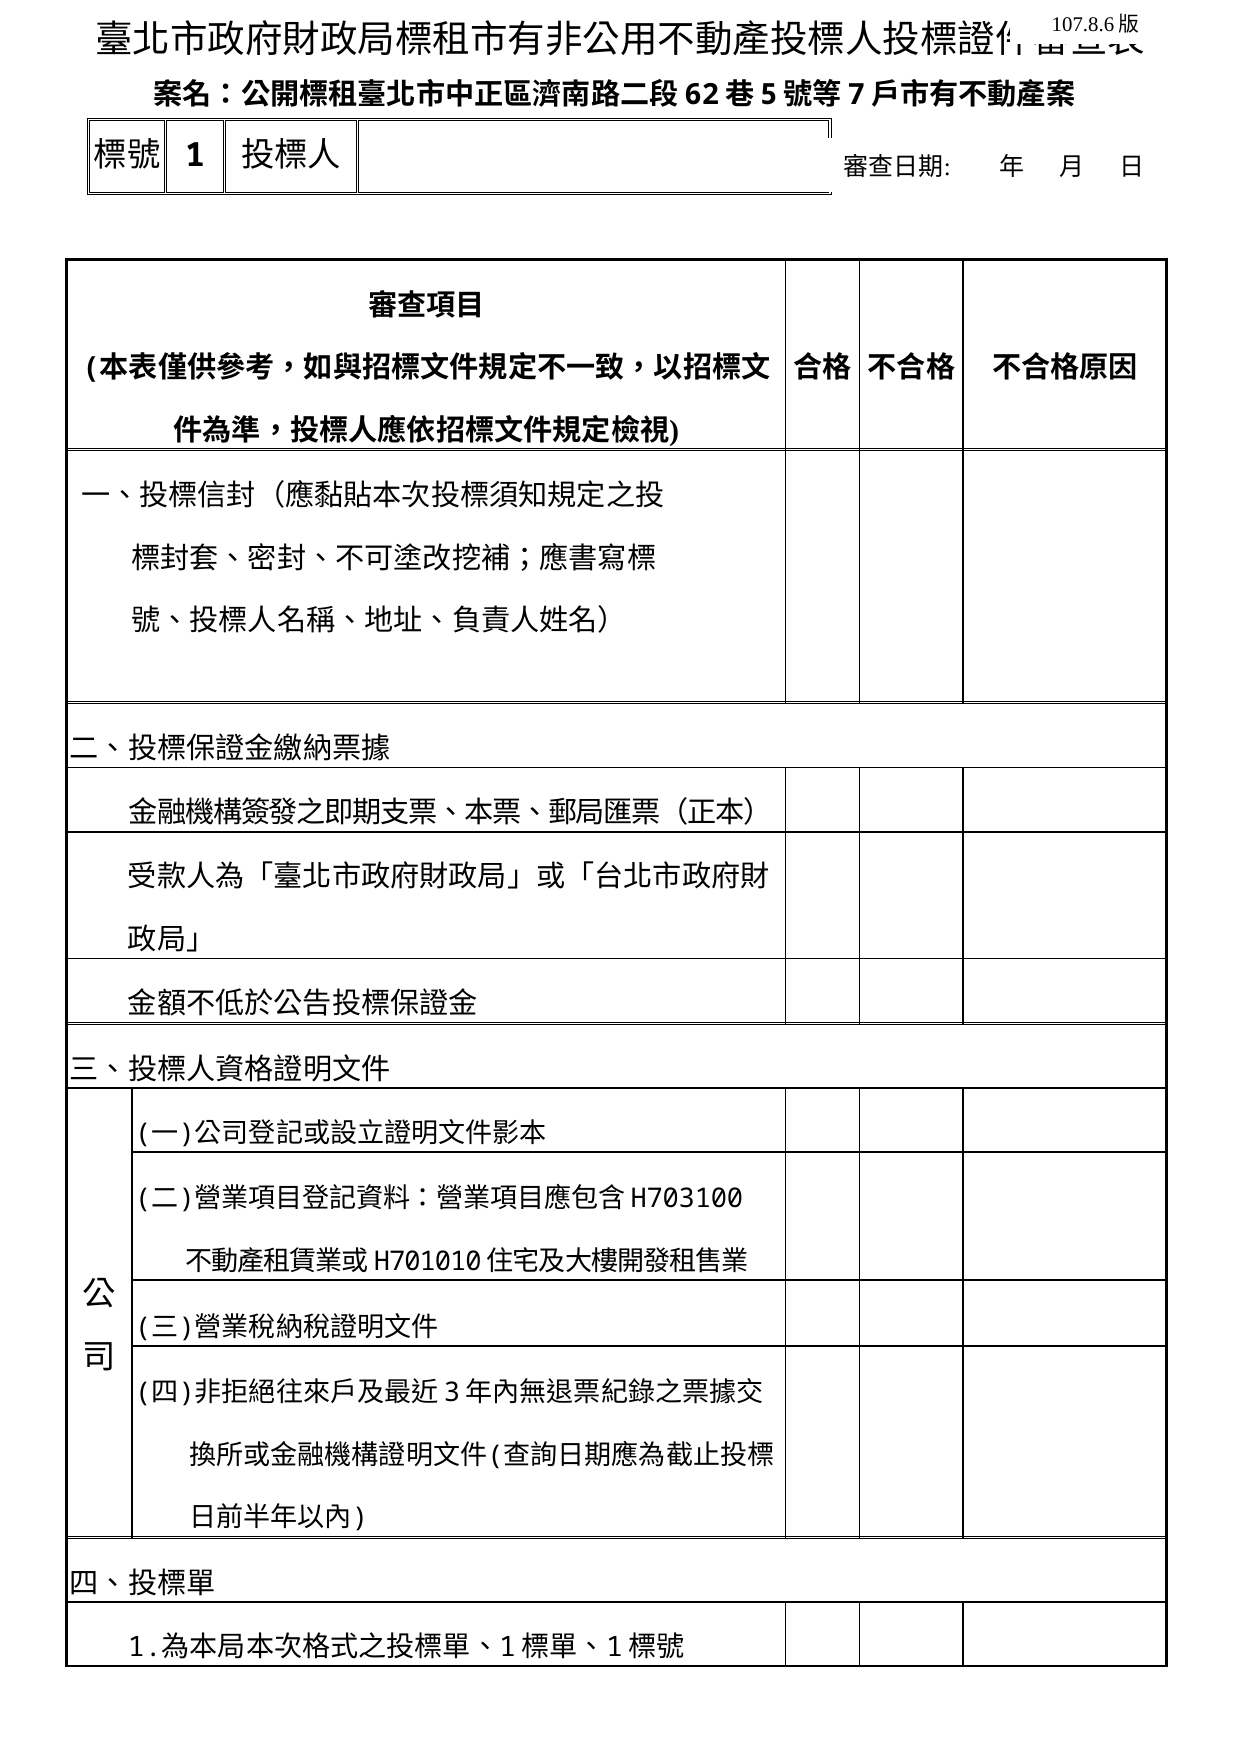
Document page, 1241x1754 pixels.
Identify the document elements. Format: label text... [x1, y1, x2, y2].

table_cell (四)非拒絕往來戶及最近3年內無退票紀錄之票據交換所或金融機構證明文件(查詢日期應為截止投標日前半年以內) [133, 1347, 785, 1536]
table_header [359, 121, 828, 192]
table_cell [786, 1347, 859, 1536]
table_header 投標人 [226, 121, 356, 192]
table_header 不合格 [860, 261, 962, 448]
text [829, 139, 1170, 190]
text 案名：公開標租臺北市中正區濟南路二段62巷5號等7戶市有不動產案 [89, 71, 1122, 113]
table_cell 三、投標人資格證明文件 [68, 1025, 1165, 1087]
table_cell 金額不低於公告投標保證金 [68, 959, 785, 1022]
table_cell [860, 1153, 962, 1279]
table_cell [964, 768, 1165, 831]
table_cell [964, 451, 1165, 701]
table_cell [860, 1347, 962, 1536]
table_cell (二)營業項目登記資料：營業項目應包含H703100 不動產租賃業或H701010住宅及大樓開發租售業 [133, 1153, 785, 1279]
table_cell 公司 [68, 1089, 131, 1536]
table_cell [860, 1281, 962, 1345]
table_cell [786, 1153, 859, 1279]
table_header 一、投標信封（應黏貼本次投標須知規定之投標封套、密封、不可塗改挖補；應書寫標號、投標人名稱、地址、負責人姓名） [70, 451, 692, 639]
table_cell [786, 1281, 859, 1345]
text 臺北市政府財政局標租市有非公用不動產投標人投標證件審查表 [89, 0, 1154, 58]
table_cell (三)營業稅納稅證明文件 [133, 1281, 785, 1345]
table_cell 受款人為「臺北市政府財政局」或「台北市政府財政局」 [68, 833, 785, 957]
table_header 標號 [90, 121, 164, 192]
table_cell [786, 768, 859, 831]
table_cell 金融機構簽發之即期支票、本票、郵局匯票（正本） [68, 768, 785, 831]
table_cell [68, 451, 785, 701]
text 107.8.6版 [1025, 7, 1139, 36]
table_cell [786, 1089, 859, 1151]
table_cell [964, 1347, 1165, 1536]
table_header 不合格原因 [964, 261, 1165, 448]
table_cell [860, 768, 962, 831]
table_cell [860, 451, 962, 701]
table_cell [860, 833, 962, 957]
table_cell [964, 1603, 1165, 1665]
table_cell [964, 1281, 1165, 1345]
text 審查日期: 103年12月31日 [843, 147, 1155, 183]
table_cell [860, 1603, 962, 1665]
table_cell [786, 1603, 859, 1665]
table_header 合格 [786, 261, 859, 448]
table_cell 1.為本局本次格式之投標單、1標單、1標號 [68, 1603, 785, 1665]
table_cell [964, 1153, 1165, 1279]
table_header 審查項目 (本表僅供參考，如與招標文件規定不一致，以招標文件為準，投標人應依招標文件規定檢視) [68, 261, 785, 448]
table_cell [786, 451, 859, 701]
table_cell [964, 833, 1165, 957]
table_header 1 [167, 121, 223, 192]
table_cell 二、投標保證金繳納票據 [68, 704, 1165, 767]
table_cell (一)公司登記或設立證明文件影本 [133, 1089, 785, 1151]
table_cell [786, 959, 859, 1022]
table_cell [786, 833, 859, 957]
table_cell 四、投標單 [68, 1539, 1165, 1601]
table_cell [964, 959, 1165, 1022]
table_cell [860, 1089, 962, 1151]
table_cell [964, 1089, 1165, 1151]
table_cell [860, 959, 962, 1022]
